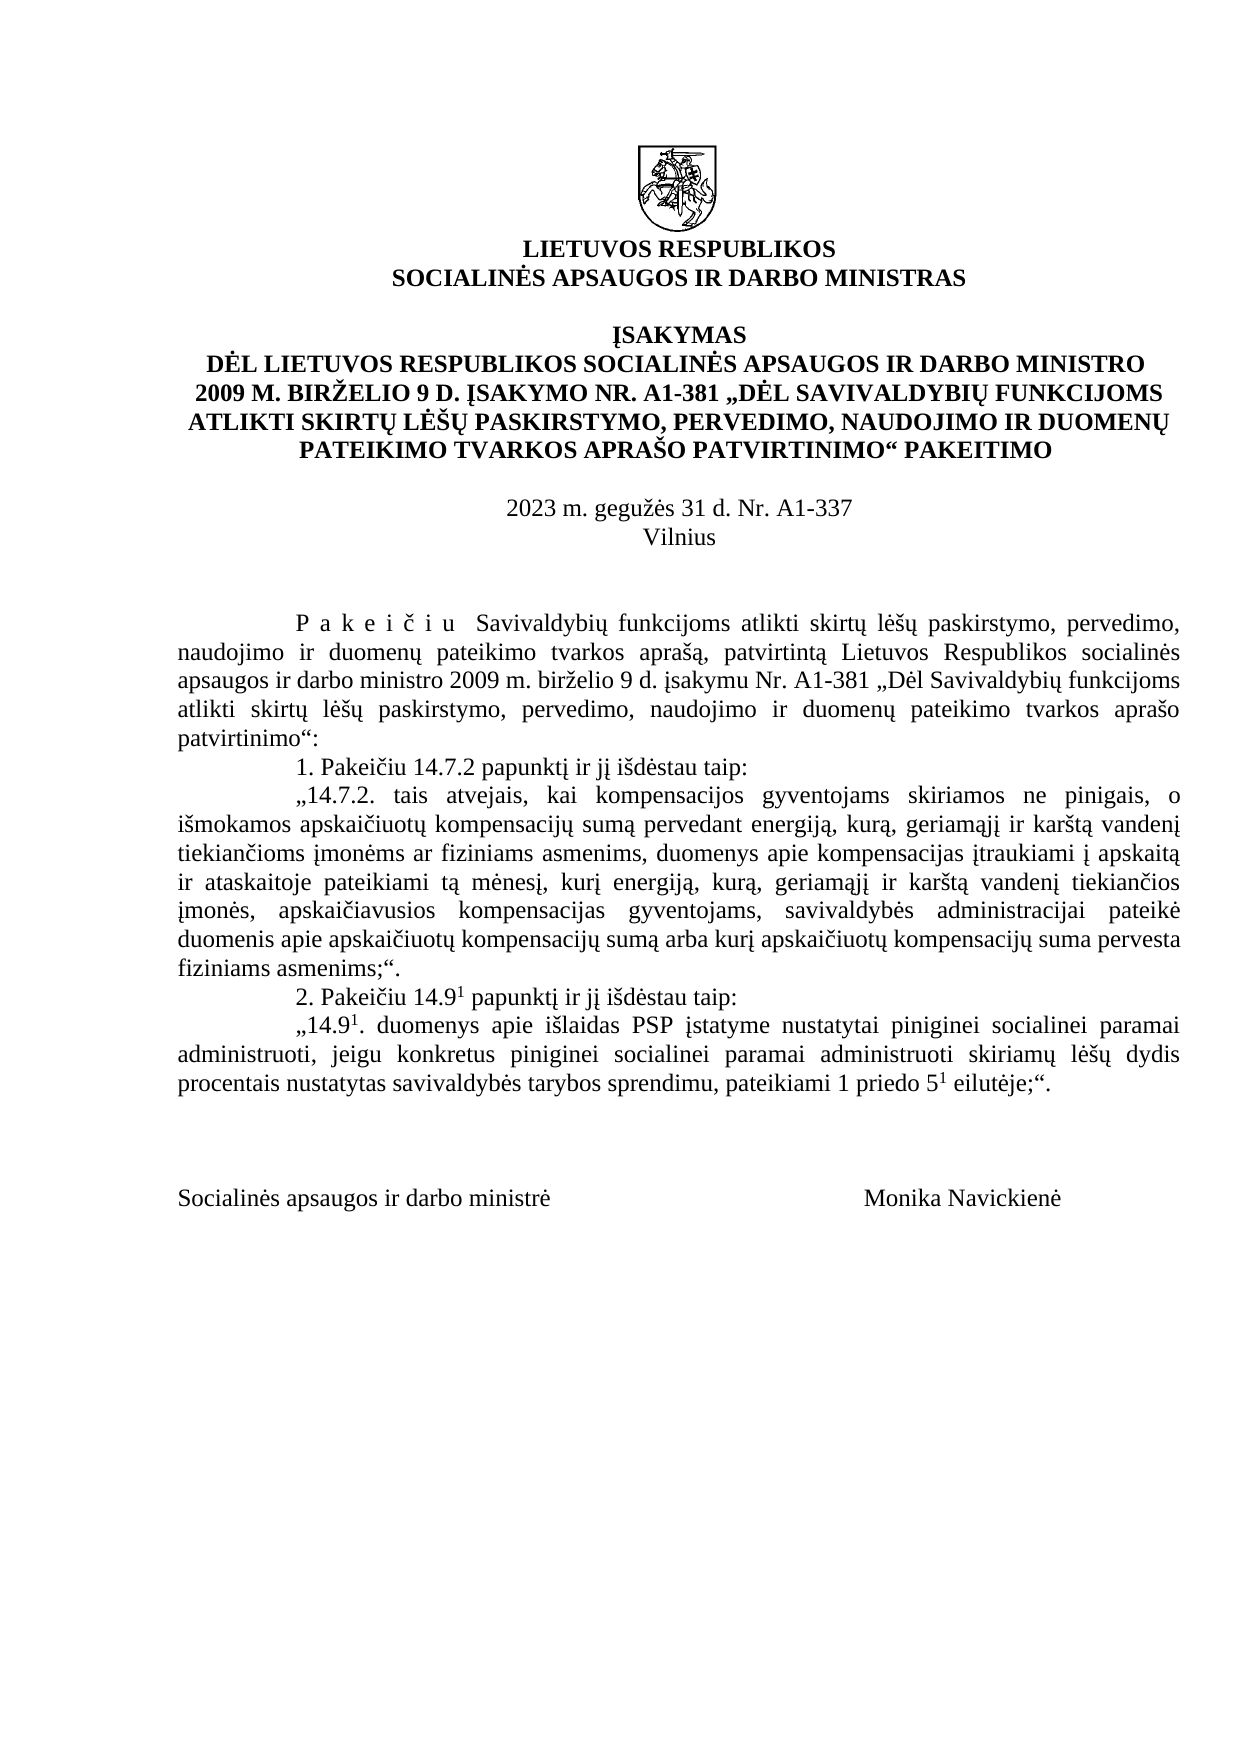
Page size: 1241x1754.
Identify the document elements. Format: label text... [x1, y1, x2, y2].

text 2. Pakeičiu 14.91 papunktį ir jį išdėstau taip: [177, 982, 1181, 1010]
text DĖL LIETUVOS RESPUBLIKOS SOCIALINĖS APSAUGOS IR DARBO MINISTRO [177, 349, 1181, 378]
text LIETUVOS RESPUBLIKOS [177, 234, 1181, 263]
text 2023 m. gegužės 31 d. Nr. A1-337 [177, 493, 1181, 522]
text „14.91. duomenys apie išlaidas PSP įstatyme nustatytai piniginei socialinei paramai administruoti, jeigu konkretus piniginei socialinei paramai administruoti skiriamų lėšų dydis procentais nustatytas savivaldybės tarybos sprendimu, pateikiami 1 priedo 51 eilutėje;“. [177, 1010, 1181, 1097]
text Socialinės apsaugos ir darbo ministrė Monika Navickienė [177, 1183, 1181, 1212]
text ĮSAKYMAS [177, 321, 1181, 349]
text SOCIALINĖS APSAUGOS IR DARBO MINISTRAS [177, 263, 1181, 292]
text „14.7.2. tais atvejais, kai kompensacijos gyventojams skiriamos ne pinigais, o išmokamos apskaičiuotų kompensacijų sumą pervedant energiją, kurą, geriamąjį ir karštą vandenį tiekiančioms įmonėms ar fiziniams asmenims, duomenys apie kompensacijas įtraukiami į apskaitą ir ataskaitoje pateikiami tą mėnesį, kurį energiją, kurą, geriamąjį ir karštą vandenį tiekiančios įmonės, apskaičiavusios kompensacijas gyventojams, savivaldybės administracijai pateikė duomenis apie apskaičiuotų kompensacijų sumą arba kurį apskaičiuotų kompensacijų suma pervesta fiziniams asmenims;“. [177, 780, 1181, 982]
text P a k e i č i u Savivaldybių funkcijoms atlikti skirtų lėšų paskirstymo, pervedimo, naudojimo ir duomenų pateikimo tvarkos aprašą, patvirtintą Lietuvos Respublikos socialinės apsaugos ir darbo ministro 2009 m. birželio 9 d. įsakymu Nr. A1-381 „Dėl Savivaldybių funkcijoms atlikti skirtų lėšų paskirstymo, pervedimo, naudojimo ir duomenų pateikimo tvarkos aprašo patvirtinimo“: [177, 608, 1181, 752]
text 2009 M. BIRŽELIO 9 D. ĮSAKYMO NR. A1-381 „DĖL SAVIVALDYBIŲ FUNKCIJOMS ATLIKTI SKIRTŲ LĖŠŲ PASKIRSTYMO, PERVEDIMO, NAUDOJIMO IR DUOMENŲ PATEIKIMO TVARKOS APRAŠO PATVIRTINIMO“ PAKEITIMO [177, 378, 1181, 464]
text Vilnius [177, 522, 1181, 551]
text 1. Pakeičiu 14.7.2 papunktį ir jį išdėstau taip: [177, 752, 1181, 780]
